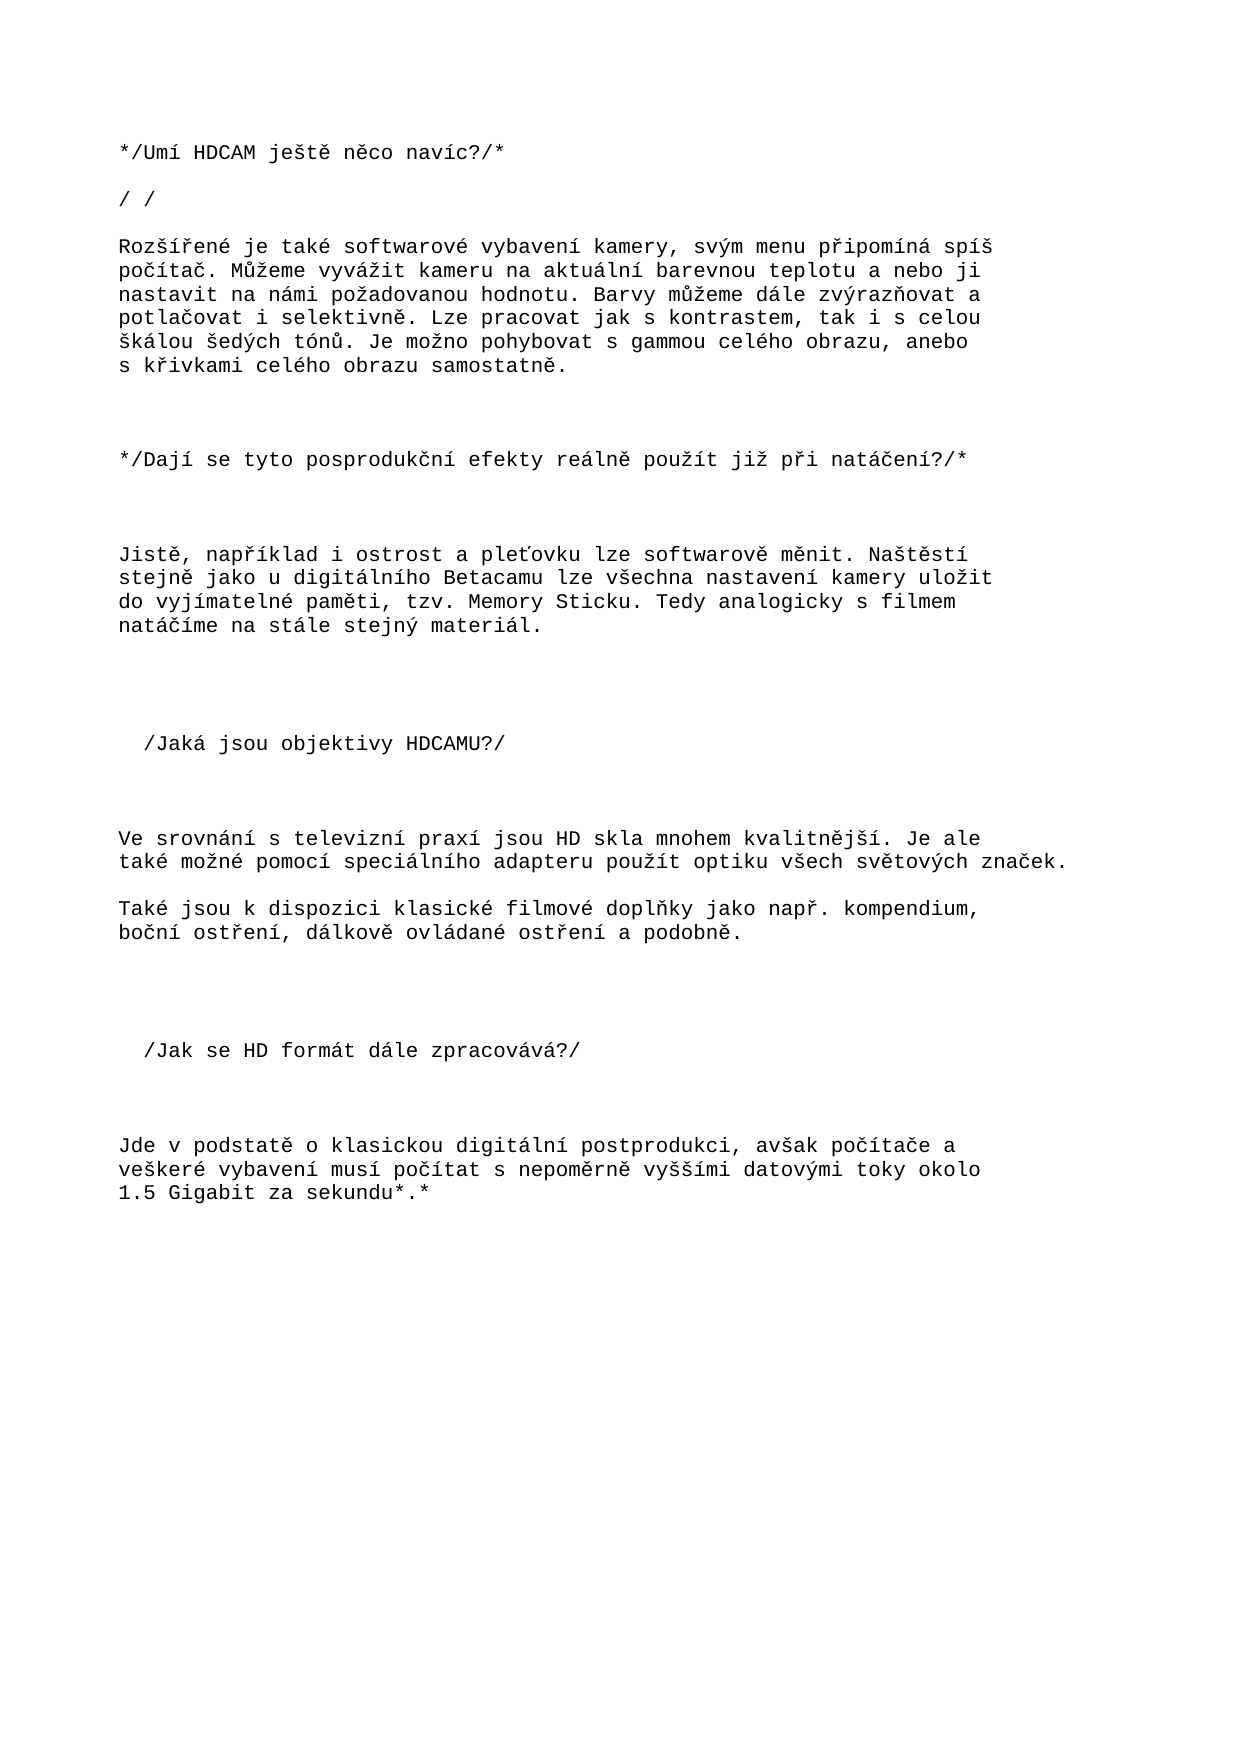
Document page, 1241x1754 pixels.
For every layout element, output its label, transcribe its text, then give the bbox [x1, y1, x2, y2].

text Jde v podstatě o klasickou digitální postprodukci, avšak počítače a [118, 1135, 1122, 1158]
text potlačovat i selektivně. Lze pracovat jak s kontrastem, tak i s celou [118, 307, 1122, 331]
text / / [118, 189, 1122, 213]
text Rozšířené je také softwarové vybavení kamery, svým menu připomíná spíš [118, 236, 1122, 260]
text s křivkami celého obrazu samostatně. [118, 354, 1122, 378]
text Jistě, například i ostrost a pleťovku lze softwarově měnit. Naštěstí [118, 544, 1122, 567]
text stejně jako u digitálního Betacamu lze všechna nastavení kamery uložit [118, 567, 1122, 591]
text nastavit na námi požadovanou hodnotu. Barvy můžeme dále zvýrazňovat a [118, 284, 1122, 307]
text veškeré vybavení musí počítat s nepoměrně vyššími datovými toky okolo [118, 1158, 1122, 1182]
text */Umí HDCAM ještě něco navíc?/* [118, 142, 1122, 165]
text také možné pomocí speciálního adapteru použít optiku všech světových značek. [118, 851, 1122, 875]
text Ve srovnání s televizní praxí jsou HD skla mnohem kvalitnější. Je ale [118, 827, 1122, 851]
text /Jak se HD formát dále zpracovává?/ [118, 1040, 1122, 1064]
text */Dají se tyto posprodukční efekty reálně použít již při natáčení?/* [118, 449, 1122, 473]
text natáčíme na stále stejný materiál. [118, 615, 1122, 638]
text /Jaká jsou objektivy HDCAMU?/ [118, 733, 1122, 757]
text do vyjímatelné paměti, tzv. Memory Sticku. Tedy analogicky s filmem [118, 591, 1122, 615]
text počítač. Můžeme vyvážit kameru na aktuální barevnou teplotu a nebo ji [118, 260, 1122, 284]
text škálou šedých tónů. Je možno pohybovat s gammou celého obrazu, anebo [118, 331, 1122, 354]
text 1.5 Gigabit za sekundu*.* [118, 1182, 1122, 1206]
text Také jsou k dispozici klasické filmové doplňky jako např. kompendium, [118, 898, 1122, 922]
text boční ostření, dálkově ovládané ostření a podobně. [118, 922, 1122, 946]
